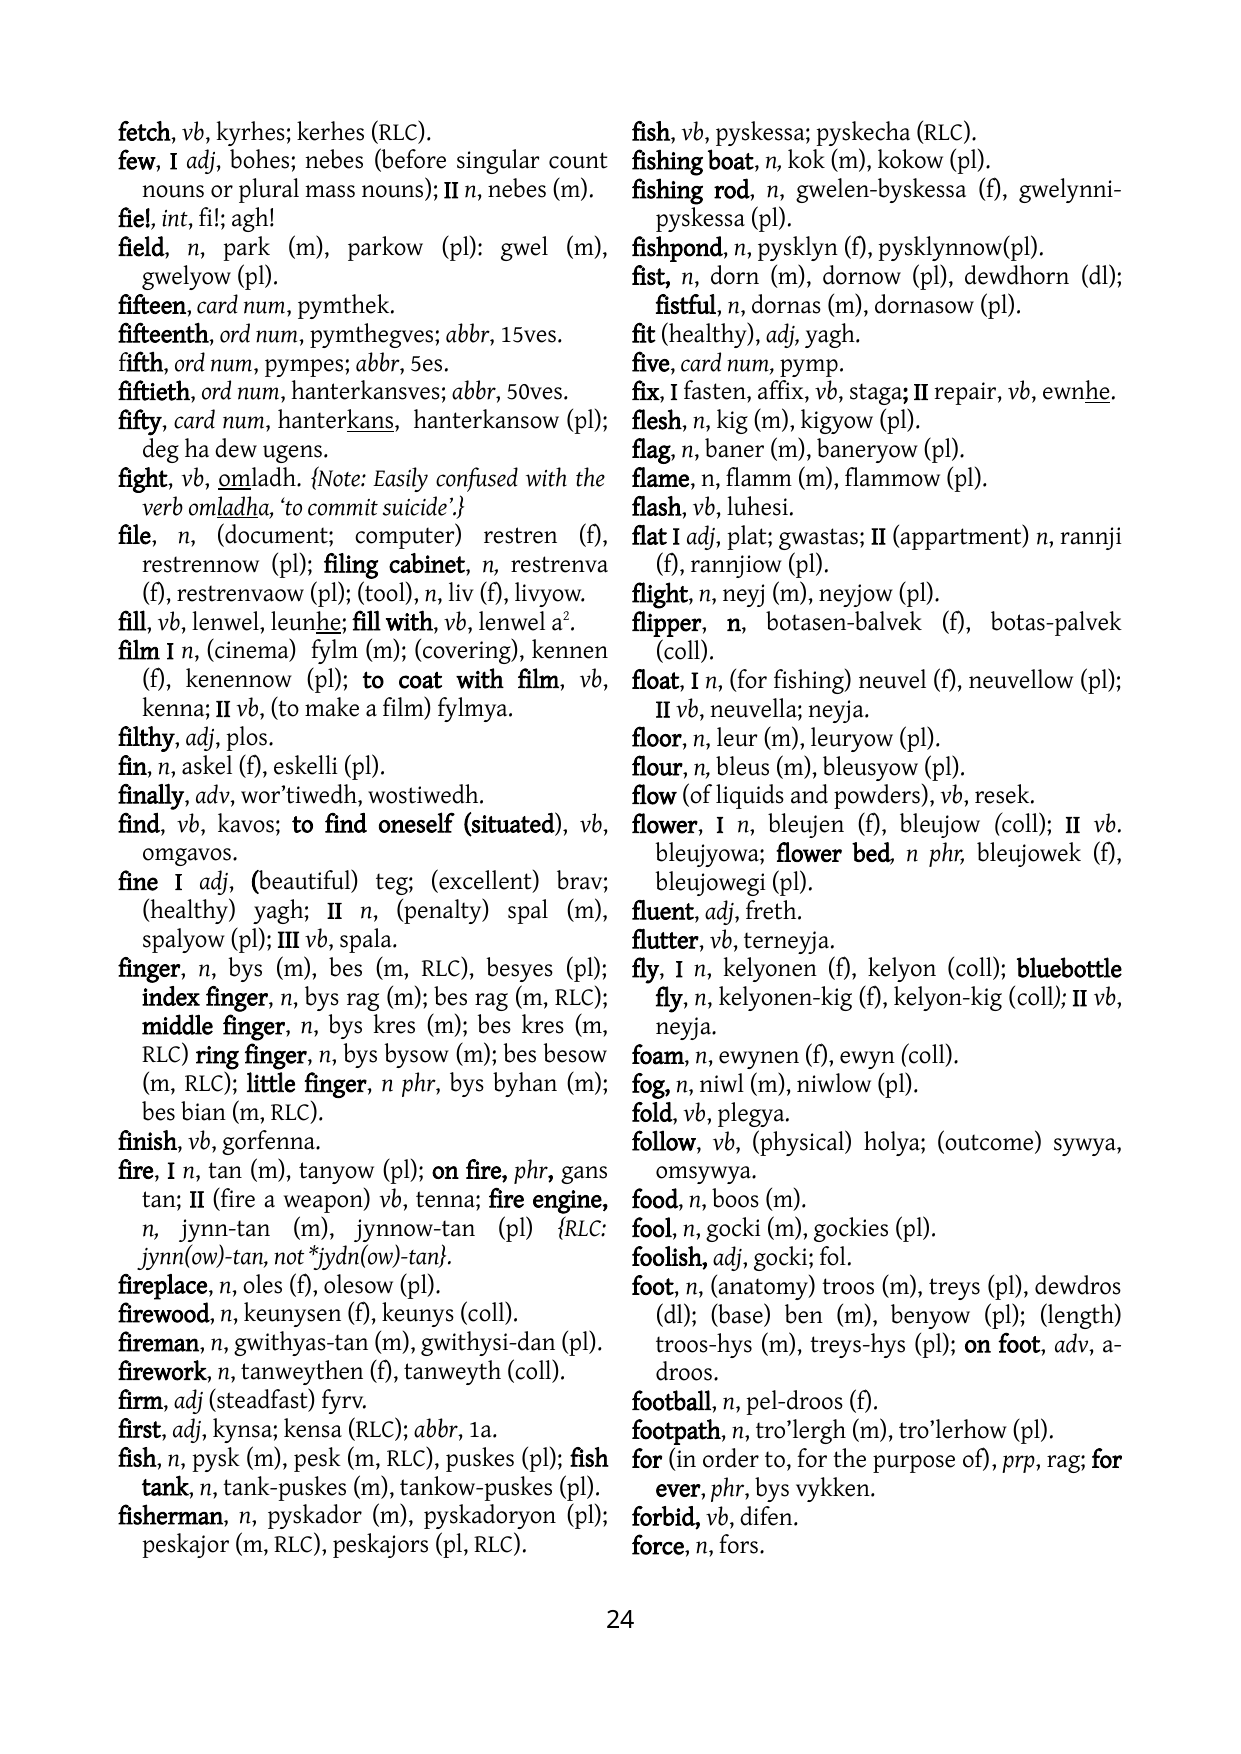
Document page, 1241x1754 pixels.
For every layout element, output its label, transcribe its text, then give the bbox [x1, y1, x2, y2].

text forbid, vb, difen. [632, 1503, 1122, 1532]
text first, adj, kynsa; kensa (RLC); abbr, 1a. [118, 1415, 608, 1444]
text flash, vb, luhesi. [632, 493, 1122, 522]
text flag, n, baner (m), baneryow (pl). [632, 436, 1122, 464]
text five, card num, pymp. [632, 349, 1122, 378]
text foam, n, ewynen (f), ewyn (coll). [632, 1041, 1122, 1070]
text flow (of liquids and powders), vb, resek. [632, 782, 1122, 811]
text fool, n, gocki (m), gockies (pl). [632, 1214, 1122, 1243]
text fish, vb, pyskessa; pyskecha (RLC). [632, 118, 1122, 147]
text firewood, n, keunysen (f), keunys (coll). [118, 1300, 608, 1329]
text fly, I n, kelyonen (f), kelyon (coll); bluebottle fly, n, kelyonen-kig (f), kelyon-kig (coll); II vb, neyja. [632, 955, 1122, 1041]
text fit (healthy), adj, yagh. [632, 320, 1122, 349]
text finally, adv, wor’tiwedh, wostiwedh. [118, 781, 608, 810]
text filthy, adj, plos. [118, 723, 608, 752]
text flight, n, neyj (m), neyjow (pl). [632, 580, 1122, 609]
text finger, n, bys (m), bes (m, RLC), besyes (pl); index finger, n, bys rag (m); bes rag (m, RLC); middle finger, n, bys kres (m); bes kres (m, RLC) ring finger, n, bys bysow (m); bes besow (m, RLC); little finger, n phr, bys byhan (m); bes bian (m, RLC). [118, 954, 608, 1127]
text fluent, adj, freth. [632, 897, 1122, 926]
text fishing boat, n, kok (m), kokow (pl). [632, 147, 1122, 176]
text fire, I n, tan (m), tanyow (pl); on fire, phr, gans tan; II (fire a weapon) vb, tenna; fire engine, n, jynn-tan (m), jynnow-tan (pl) {RLC: jynn(ow)-tan, not *jydn(ow)-tan}. [118, 1156, 608, 1271]
text fix, I fasten, affix, vb, staga; II repair, vb, ewnhe. [632, 378, 1122, 407]
text fog, n, niwl (m), niwlow (pl). [632, 1070, 1122, 1099]
text force, n, fors. [632, 1532, 1122, 1561]
text flower, I n, bleujen (f), bleujow (coll); II vb. bleujyowa; flower bed, n phr, bleujowek (f), bleujowegi (pl). [632, 811, 1122, 897]
text fill, vb, lenwel, leunhe; fill with, vb, lenwel a2. [118, 608, 608, 637]
text fisherman, n, pyskador (m), pyskadoryon (pl); peskajor (m, RLC), peskajors (pl, RLC). [118, 1502, 608, 1559]
text fold, vb, plegya. [632, 1099, 1122, 1128]
text fishpond, n, pysklyn (f), pysklynnow(pl). [632, 233, 1122, 262]
text fishing rod, n, gwelen-byskessa (f), gwelynni-pyskessa (pl). [632, 176, 1122, 233]
text find, vb, kavos; to find oneself (situated), vb, omgavos. [118, 810, 608, 868]
text field, n, park (m), parkow (pl): gwel (m), gwelyow (pl). [118, 233, 608, 291]
text fight, vb, omladh. {Note: Easily confused with the verb omladha, ‘to commit suicide’.} [118, 464, 608, 521]
text floor, n, leur (m), leuryow (pl). [632, 724, 1122, 753]
text flipper, n, botasen-balvek (f), botas-palvek (coll). [632, 609, 1122, 666]
text fifty, card num, hanterkans, hanterkansow (pl); deg ha dew ugens. [118, 407, 608, 464]
text fie!, int, fi!; agh! [118, 205, 608, 233]
text fin, n, askel (f), eskelli (pl). [118, 752, 608, 781]
text flesh, n, kig (m), kigyow (pl). [632, 407, 1122, 436]
text firework, n, tanweythen (f), tanweyth (coll). [118, 1358, 608, 1386]
text fine I adj, (beautiful) teg; (excellent) brav; (healthy) yagh; II n, (penalty) spal (m), spalyow (pl); III vb, spala. [118, 868, 608, 954]
text fetch, vb, kyrhes; kerhes (RLC). [118, 118, 608, 147]
text foolish, adj, gocki; fol. [632, 1243, 1122, 1272]
text finish, vb, gorfenna. [118, 1127, 608, 1156]
text fifteenth, ord num, pymthegves; abbr, 15ves. [118, 320, 608, 349]
text football, n, pel-droos (f). [632, 1388, 1122, 1417]
text firm, adj (steadfast) fyrv. [118, 1386, 608, 1415]
text flame, n, flamm (m), flammow (pl). [632, 464, 1122, 493]
text fifteen, card num, pymthek. [118, 291, 608, 320]
text fireman, n, gwithyas-tan (m), gwithysi-dan (pl). [118, 1329, 608, 1358]
text fist, n, dorn (m), dornow (pl), dewdhorn (dl); fistful, n, dornas (m), dornasow (pl). [632, 262, 1122, 320]
text flat I adj, plat; gwastas; II (appartment) n, rannji (f), rannjiow (pl). [632, 522, 1122, 580]
text flutter, vb, terneyja. [632, 926, 1122, 955]
text foot, n, (anatomy) troos (m), treys (pl), dewdros (dl); (base) ben (m), benyow (pl); (length) troos-hys (m), treys-hys (pl); on foot, adv, a-droos. [632, 1272, 1122, 1388]
text follow, vb, (physical) holya; (outcome) sywya, omsywya. [632, 1128, 1122, 1186]
text fish, n, pysk (m), pesk (m, RLC), puskes (pl); fish tank, n, tank-puskes (m), tankow-puskes (pl). [118, 1444, 608, 1502]
text fireplace, n, oles (f), olesow (pl). [118, 1271, 608, 1300]
text film I n, (cinema) fylm (m); (covering), kennen (f), kenennow (pl); to coat with film, vb, kenna; II vb, (to make a film) fylmya. [118, 637, 608, 723]
text for (in order to, for the purpose of), prp, rag; for ever, phr, bys vykken. [632, 1445, 1122, 1503]
text fifth, ord num, pympes; abbr, 5es. [118, 349, 608, 378]
text float, I n, (for fishing) neuvel (f), neuvellow (pl); II vb, neuvella; neyja. [632, 666, 1122, 724]
text flour, n, bleus (m), bleusyow (pl). [632, 753, 1122, 782]
text few, I adj, bohes; nebes (before singular count nouns or plural mass nouns); II n, nebes (m). [118, 147, 608, 205]
text fiftieth, ord num, hanterkansves; abbr, 50ves. [118, 378, 608, 407]
text footpath, n, tro’lergh (m), tro’lerhow (pl). [632, 1417, 1122, 1445]
text file, n, (document; computer) restren (f), restrennow (pl); filing cabinet, n, restrenva (f), restrenvaow (pl); (tool), n, liv (f), livyow. [118, 521, 608, 608]
text food, n, boos (m). [632, 1186, 1122, 1214]
